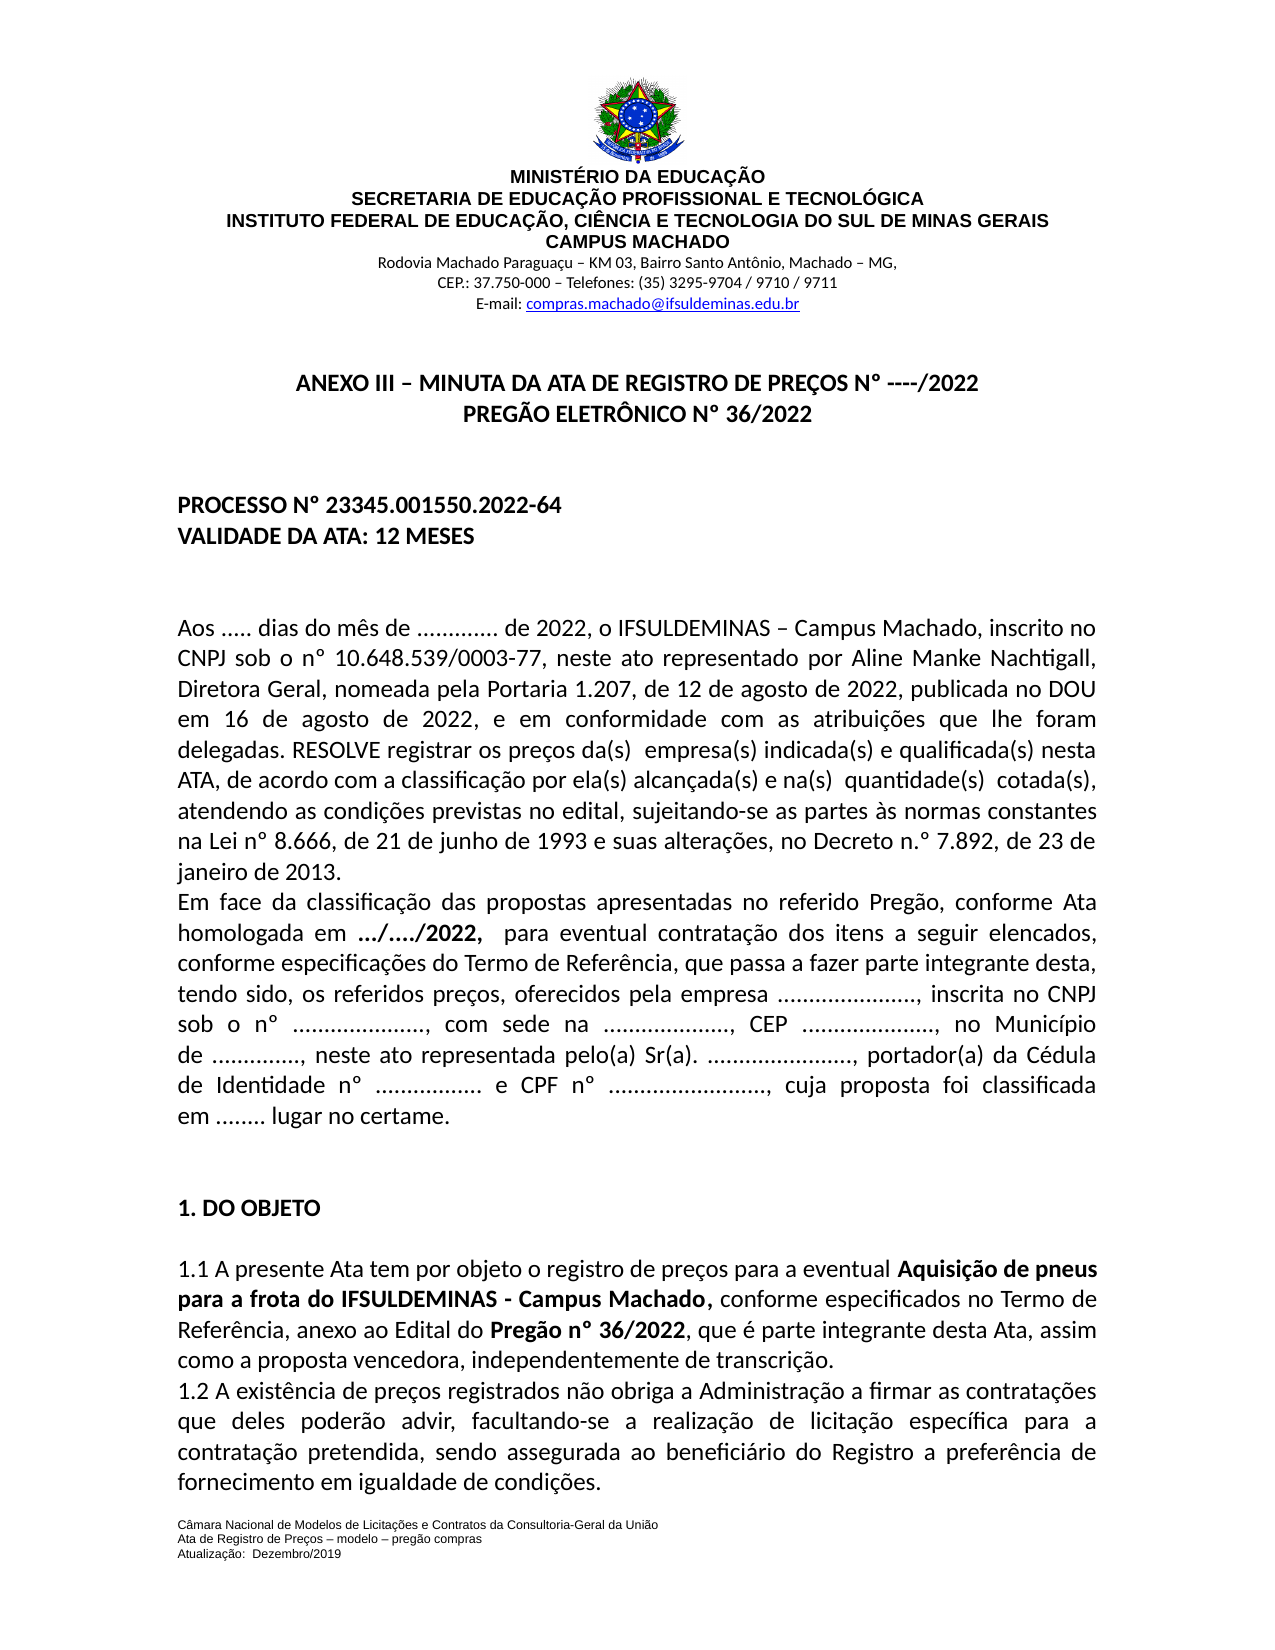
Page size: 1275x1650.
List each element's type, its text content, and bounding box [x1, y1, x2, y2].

text 1.1 A presente Ata tem por objeto o registro de preços para a eventual Aquisição de pneus para a frota do IFSULDEMINAS - Campus Machado, conforme especificados no Termo de Referência, anexo ao Edital do Pregão nº 36/2022, que é parte integrante desta Ata, assim como a proposta vencedora, independentemente de transcrição. [177, 1253, 1098, 1375]
subtitle 1. DO OBJETO [177, 1192, 1098, 1222]
picture [588, 75, 687, 165]
text PREGÃO ELETRÔNICO Nº 36/2022 [177, 398, 1098, 429]
text Aos ..... dias do mês de ............. de 2022, o IFSULDEMINAS – Campus Machado, inscrito no CNPJ sob o nº 10.648.539/0003-77, neste ato representado por Aline Manke Nachtigall, Diretora Geral, nomeada pela Portaria 1.207, de 12 de agosto de 2022, publicada no DOU em 16 de agosto de 2022, e em conformidade com as atribuições que lhe foram delegadas. RESOLVE registrar os preços da(s) empresa(s) indicada(s) e qualificada(s) nesta ATA, de acordo com a classificação por ela(s) alcançada(s) e na(s) quantidade(s) cotada(s), atendendo as condições previstas no edital, sujeitando-se as partes às normas constantes na Lei nº 8.666, de 21 de junho de 1993 e suas alterações, no Decreto n.º 7.892, de 23 de janeiro de 2013. [177, 612, 1098, 886]
text PROCESSO Nº 23345.001550.2022-64 [177, 490, 1098, 520]
text VALIDADE DA ATA: 12 MESES [177, 520, 1098, 551]
subtitle ANEXO III – MINUTA DA ATA DE REGISTRO DE PREÇOS Nº ----/2022 [177, 368, 1098, 398]
text 1.2 A existência de preços registrados não obriga a Administração a firmar as contratações que deles poderão advir, facultando-se a realização de licitação específica para a contratação pretendida, sendo assegurada ao beneficiário do Registro a preferência de fornecimento em igualdade de condições. [177, 1375, 1098, 1497]
text Em face da classificação das propostas apresentadas no referido Pregão, conforme Ata homologada em .../..../2022, para eventual contratação dos itens a seguir elencados, conforme especificações do Termo de Referência, que passa a fazer parte integrante desta, tendo sido, os referidos preços, oferecidos pela empresa ......................, inscrita no CNPJ sob o nº ....................., com sede na ...................., CEP ....................., no Município de .............., neste ato representada pelo(a) Sr(a). ......................., portador(a) da Cédula de Identidade nº ................. e CPF nº ........................., cuja proposta foi classificada em ........ lugar no certame. [177, 886, 1098, 1131]
